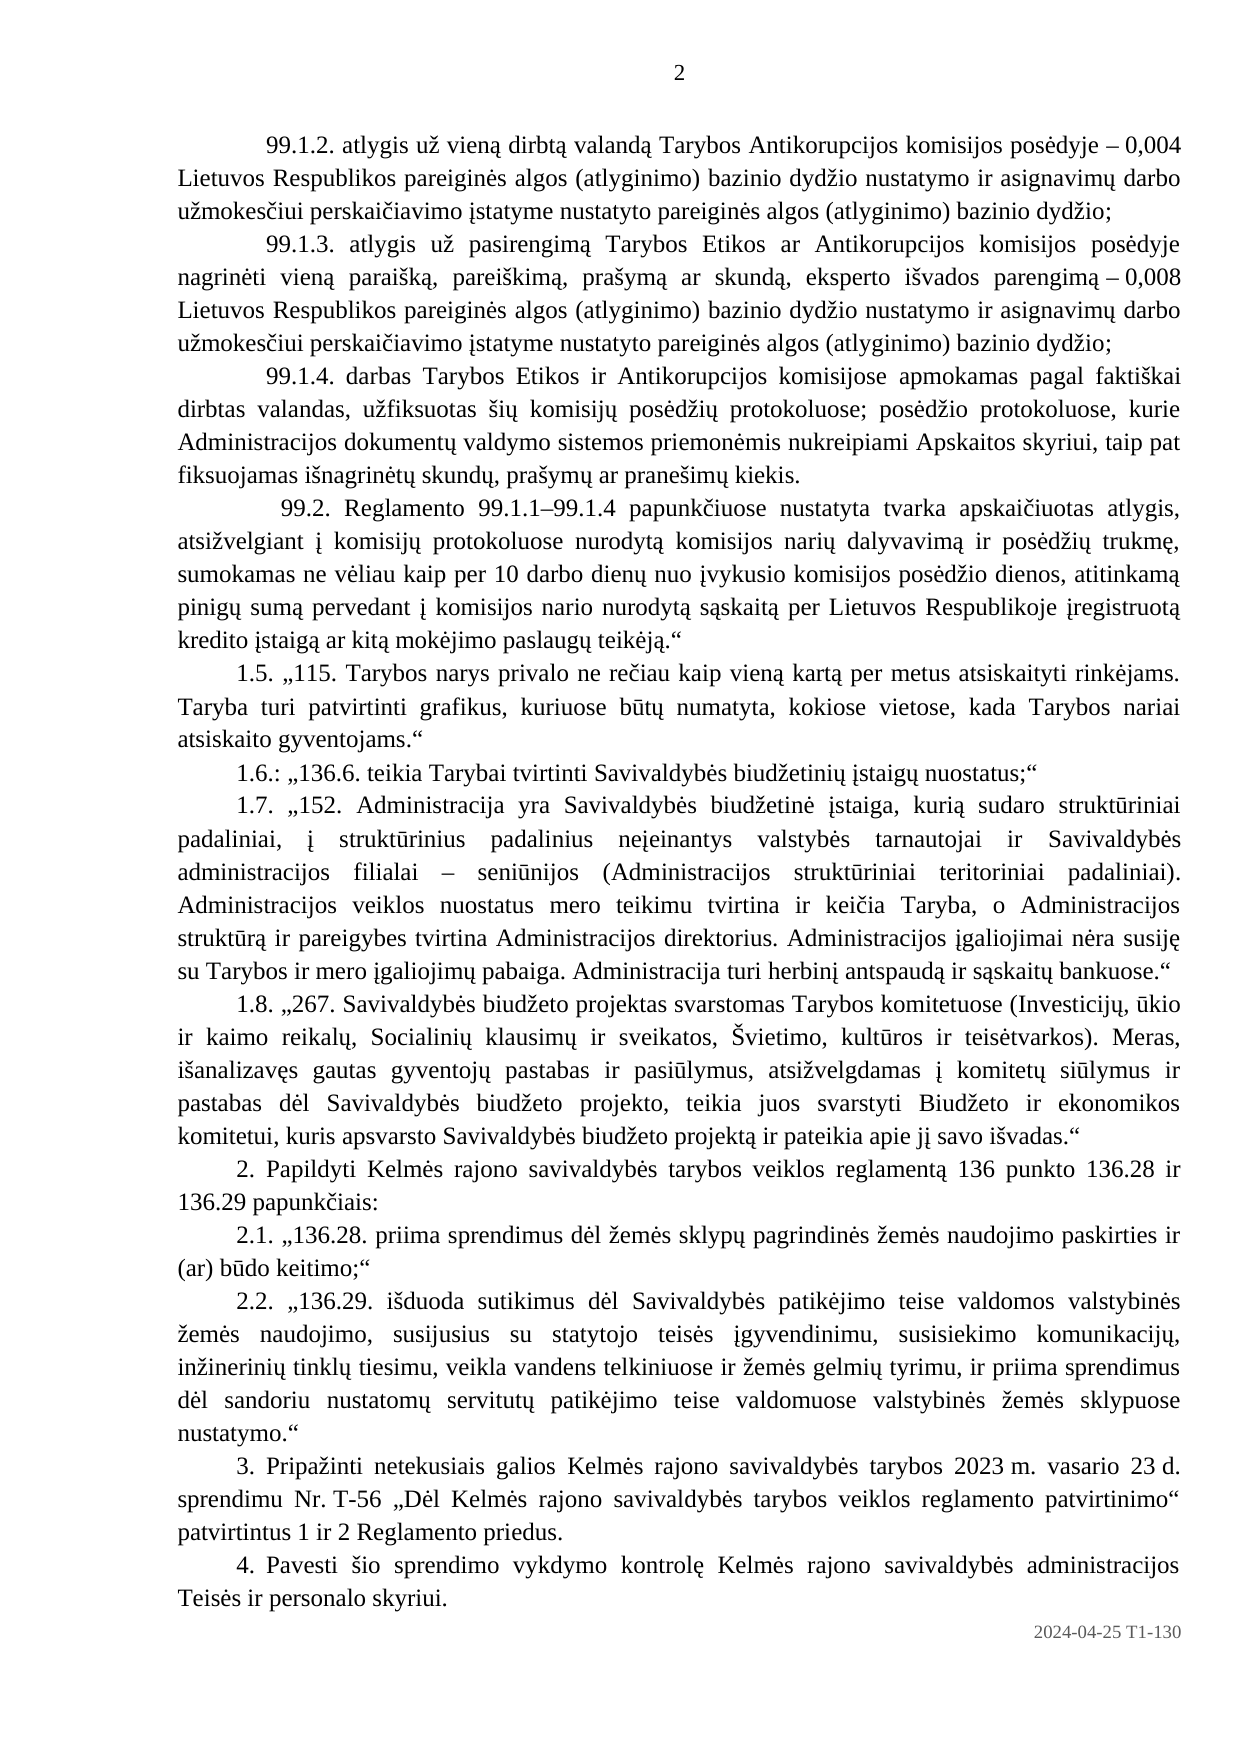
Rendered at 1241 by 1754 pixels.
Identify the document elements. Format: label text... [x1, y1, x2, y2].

text 1.8. „267. Savivaldybės biudžeto projektas svarstomas Tarybos komitetuose (Investicijų, ūkio ir kaimo reikalų, Socialinių klausimų ir sveikatos, Švietimo, kultūros ir teisėtvarkos). Meras, išanalizavęs gautas gyventojų pastabas ir pasiūlymus, atsižvelgdamas į komitetų siūlymus ir pastabas dėl Savivaldybės biudžeto projekto, teikia juos svarstyti Biudžeto ir ekonomikos komitetui, kuris apsvarsto Savivaldybės biudžeto projektą ir pateikia apie jį savo išvadas.“ [177, 989, 1181, 1149]
text 2.1. „136.28. priima sprendimus dėl žemės sklypų pagrindinės žemės naudojimo paskirties ir (ar) būdo keitimo;“ [177, 1220, 1181, 1282]
text 99.1.4. darbas Tarybos Etikos ir Antikorupcijos komisijose apmokamas pagal faktiškai dirbtas valandas, užfiksuotas šių komisijų posėdžių protokoluose; posėdžio protokoluose, kurie Administracijos dokumentų valdymo sistemos priemonėmis nukreipiami Apskaitos skyriui, taip pat fiksuojamas išnagrinėtų skundų, prašymų ar pranešimų kiekis. [177, 361, 1181, 489]
text 3. Pripažinti netekusiais galios Kelmės rajono savivaldybės tarybos 2023 m. vasario 23 d. sprendimu Nr. T-56 „Dėl Kelmės rajono savivaldybės tarybos veiklos reglamento patvirtinimo“ patvirtintus 1 ir 2 Reglamento priedus. [177, 1451, 1181, 1546]
text 99.1.3. atlygis už pasirengimą Tarybos Etikos ar Antikorupcijos komisijos posėdyje nagrinėti vieną paraišką, pareiškimą, prašymą ar skundą, eksperto išvados parengimą – 0,008 Lietuvos Respublikos pareiginės algos (atlyginimo) bazinio dydžio nustatymo ir asignavimų darbo užmokesčiui perskaičiavimo įstatyme nustatyto pareiginės algos (atlyginimo) bazinio dydžio; [177, 229, 1181, 357]
text 99.2. Reglamento 99.1.1–99.1.4 papunkčiuose nustatyta tvarka apskaičiuotas atlygis, atsižvelgiant į komisijų protokoluose nurodytą komisijos narių dalyvavimą ir posėdžių trukmę, sumokamas ne vėliau kaip per 10 darbo dienų nuo įvykusio komisijos posėdžio dienos, atitinkamą pinigų sumą pervedant į komisijos nario nurodytą sąskaitą per Lietuvos Respublikoje įregistruotą kredito įstaigą ar kitą mokėjimo paslaugų teikėją.“ [177, 493, 1181, 654]
text 2.2. „136.29. išduoda sutikimus dėl Savivaldybės patikėjimo teise valdomos valstybinės žemės naudojimo, susijusius su statytojo teisės įgyvendinimu, susisiekimo komunikacijų, inžinerinių tinklų tiesimu, veikla vandens telkiniuose ir žemės gelmių tyrimu, ir priima sprendimus dėl sandoriu nustatomų servitutų patikėjimo teise valdomuose valstybinės žemės sklypuose nustatymo.“ [177, 1286, 1181, 1447]
text 4. Pavesti šio sprendimo vykdymo kontrolę Kelmės rajono savivaldybės administracijos Teisės ir personalo skyriui. [177, 1550, 1181, 1612]
text 2. Papildyti Kelmės rajono savivaldybės tarybos veiklos reglamentą 136 punkto 136.28 ir 136.29 papunkčiais: [177, 1154, 1181, 1216]
text 1.7. „152. Administracija yra Savivaldybės biudžetinė įstaiga, kurią sudaro struktūriniai padaliniai, į struktūrinius padalinius neįeinantys valstybės tarnautojai ir Savivaldybės administracijos filialai – seniūnijos (Administracijos struktūriniai teritoriniai padaliniai). Administracijos veiklos nuostatus mero teikimu tvirtina ir keičia Taryba, o Administracijos struktūrą ir pareigybes tvirtina Administracijos direktorius. Administracijos įgaliojimai nėra susiję su Tarybos ir mero įgaliojimų pabaiga. Administracija turi herbinį antspaudą ir sąskaitų bankuose.“ [177, 791, 1181, 984]
text 1.6.: „136.6. teikia Tarybai tvirtinti Savivaldybės biudžetinių įstaigų nuostatus;“ [177, 758, 1181, 786]
text 1.5. „115. Tarybos narys privalo ne rečiau kaip vieną kartą per metus atsiskaityti rinkėjams. Taryba turi patvirtinti grafikus, kuriuose būtų numatyta, kokiose vietose, kada Tarybos nariai atsiskaito gyventojams.“ [177, 658, 1181, 753]
text 99.1.2. atlygis už vieną dirbtą valandą Tarybos Antikorupcijos komisijos posėdyje – 0,004 Lietuvos Respublikos pareiginės algos (atlyginimo) bazinio dydžio nustatymo ir asignavimų darbo užmokesčiui perskaičiavimo įstatyme nustatyto pareiginės algos (atlyginimo) bazinio dydžio; [177, 130, 1181, 225]
